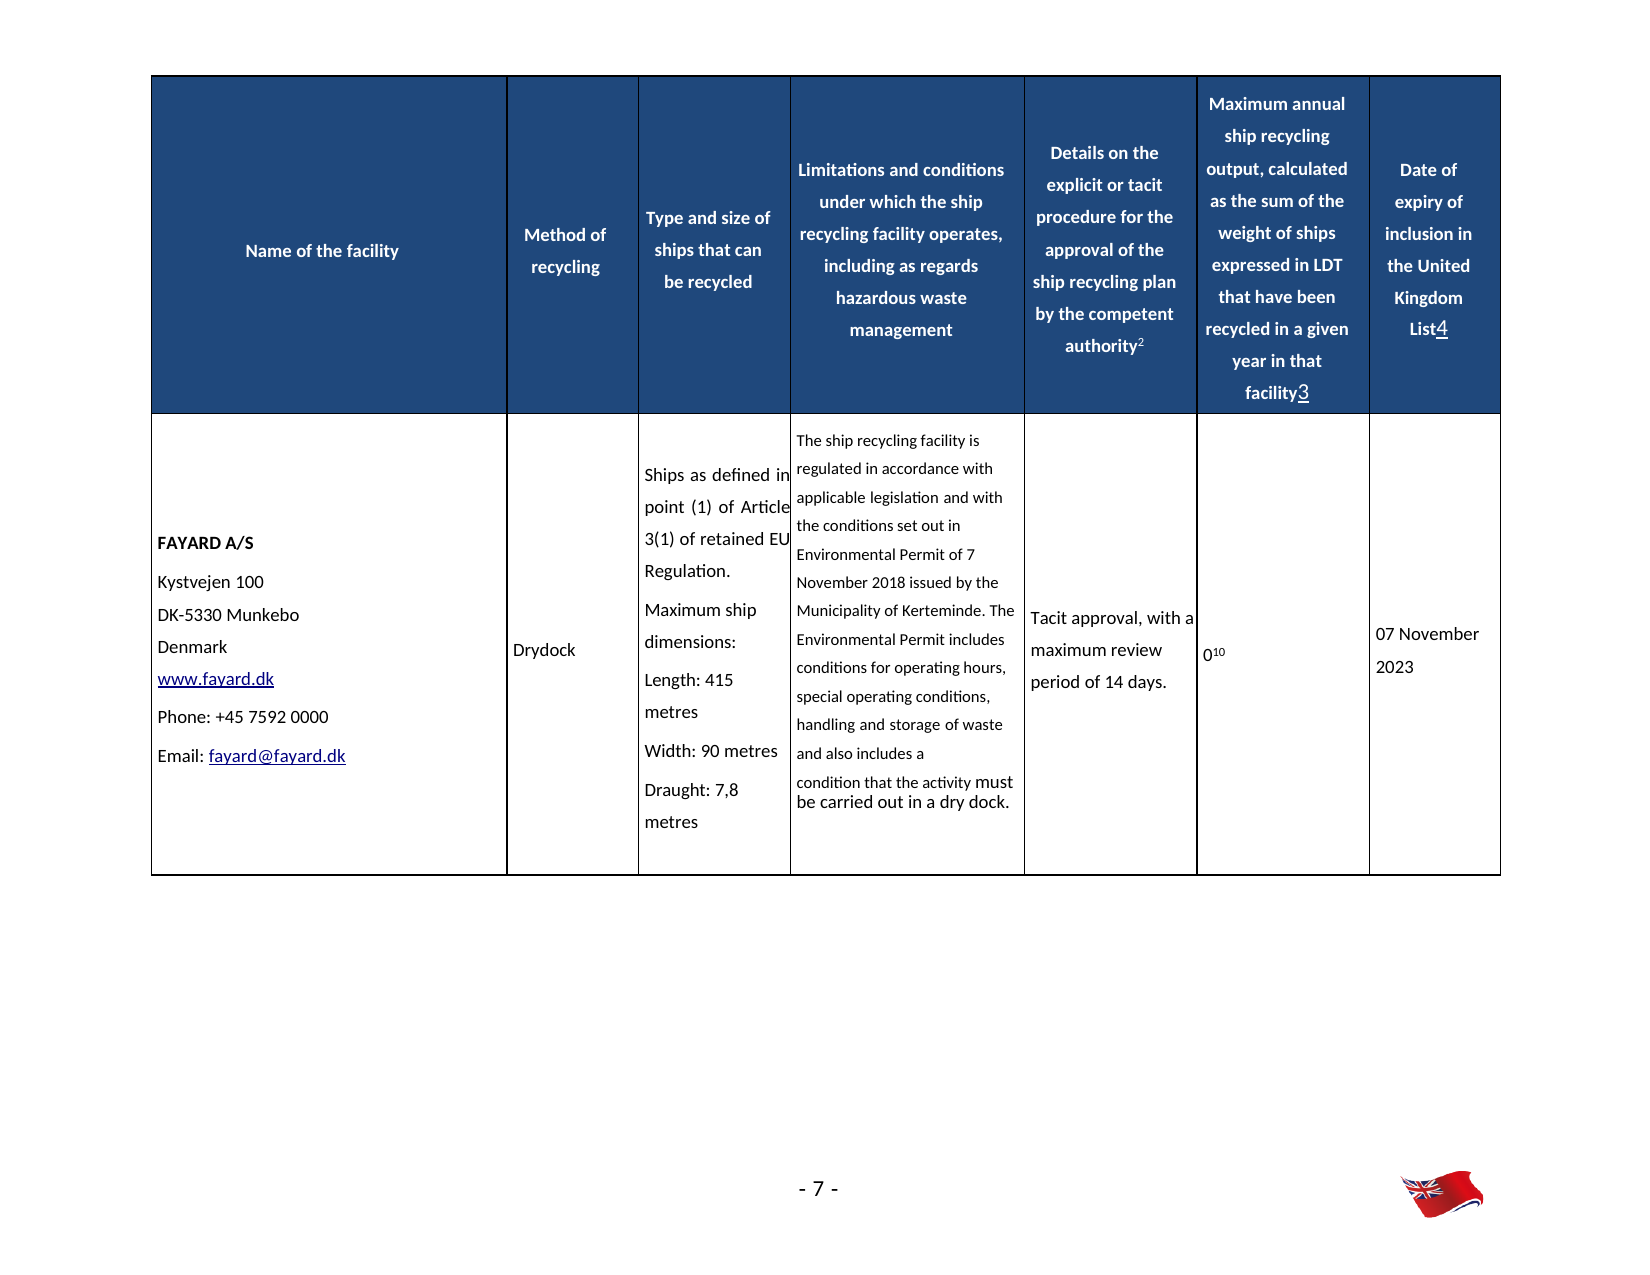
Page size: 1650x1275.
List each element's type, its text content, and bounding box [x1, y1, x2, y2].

table_header Maximum annual ship recycling output, calculated as the sum of the weight of ships expressed in LDT that have been recycled in a given year in that facility3 [1198, 77, 1369, 413]
table_header Details on the explicit or tacit procedure for the approval of the ship recycling plan by the competent authority2 [1025, 77, 1196, 413]
table_cell 010 [1198, 414, 1369, 874]
table_header Limitations and conditions under which the ship recycling facility operates, including as regards hazardous waste management [791, 77, 1024, 413]
table_cell 07 November 2023 [1370, 414, 1500, 874]
table_header Type and size of ships that can be recycled [639, 77, 790, 413]
table_header Method of recycling [508, 77, 638, 413]
table_cell FAYARD A/S Kystvejen 100 DK-5330 Munkebo Denmark www.fayard.dk Phone: +45 7592 0000 Email: fayard@fayard.dk [152, 414, 506, 874]
table_header Date of expiry of inclusion in the United Kingdom List4 [1370, 77, 1500, 413]
table_cell Tacit approval, with a maximum review period of 14 days. [1025, 414, 1196, 874]
table_cell Ships as defined in point (1) of Article 3(1) of retained EU Regulation. Maximum ship dimensions: Length: 415 metres Width: 90 metres Draught: 7,8 metres [639, 414, 790, 874]
table_cell The ship recycling facility is regulated in accordance with applicable legislation and with the conditions set out in Environmental Permit of 7 November 2018 issued by the Municipality of Kerteminde. The Environmental Permit includes conditions for operating hours, special operating conditions, handling and storage of waste and also includes a condition that the activity must be carried out in a dry dock. [791, 414, 1024, 874]
table_cell Drydock [508, 414, 638, 874]
table_header Name of the facility [152, 77, 506, 413]
